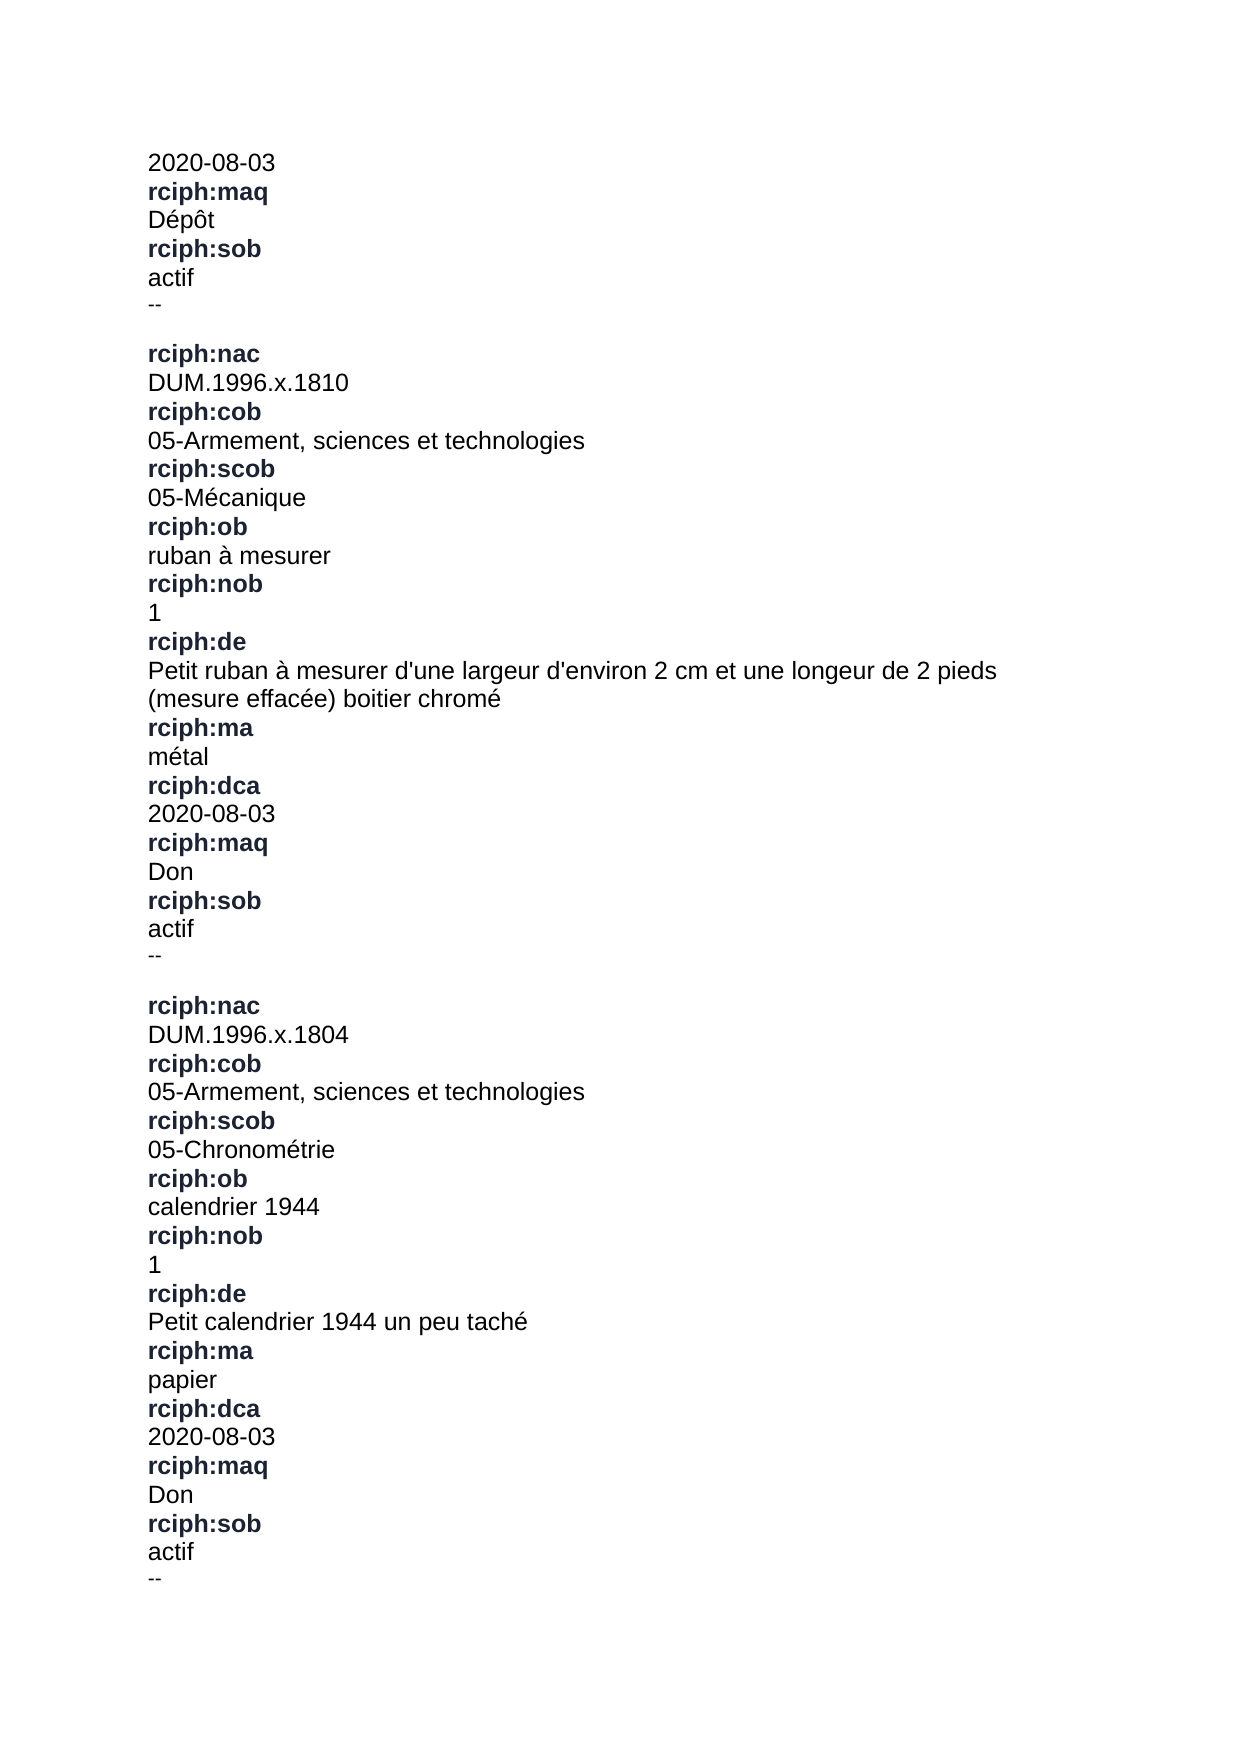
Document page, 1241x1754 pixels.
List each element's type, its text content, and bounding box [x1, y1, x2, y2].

text papier [148, 1365, 1092, 1393]
text rciph:de [148, 1278, 1092, 1307]
text rciph:maq [148, 1451, 1092, 1480]
text métal [148, 742, 1092, 771]
text -- [148, 291, 1092, 315]
text rciph:cob [148, 1048, 1092, 1077]
text actif [148, 263, 1092, 291]
text rciph:scob [148, 454, 1092, 483]
text Petit calendrier 1944 un peu taché [148, 1307, 1092, 1336]
text rciph:de [148, 627, 1092, 656]
text rciph:ob [148, 512, 1092, 541]
text Petit ruban à mesurer d'une largeur d'environ 2 cm et une longeur de 2 pieds (mesure effacée) boitier chromé [148, 656, 1092, 713]
text calendrier 1944 [148, 1192, 1092, 1221]
text rciph:ma [148, 713, 1092, 742]
text rciph:dca [148, 1393, 1092, 1422]
text rciph:maq [148, 828, 1092, 857]
text rciph:nob [148, 1221, 1092, 1250]
text actif [148, 1537, 1092, 1566]
text 1 [148, 1250, 1092, 1278]
text rciph:ob [148, 1163, 1092, 1192]
text 2020-08-03 [148, 1422, 1092, 1451]
text 05-Chronométrie [148, 1135, 1092, 1163]
text rciph:sob [148, 234, 1092, 263]
text Don [148, 1480, 1092, 1508]
text 2020-08-03 [148, 799, 1092, 828]
text rciph:scob [148, 1106, 1092, 1135]
text -- [148, 943, 1092, 967]
text 2020-08-03 [148, 148, 1092, 176]
text 05-Armement, sciences et technologies [148, 426, 1092, 454]
text rciph:sob [148, 886, 1092, 914]
text 05-Armement, sciences et technologies [148, 1077, 1092, 1106]
text rciph:sob [148, 1508, 1092, 1537]
text rciph:ma [148, 1336, 1092, 1365]
text 05-Mécanique [148, 483, 1092, 512]
text rciph:dca [148, 771, 1092, 799]
text -- [148, 1566, 1092, 1590]
text rciph:nac [148, 991, 1092, 1020]
text DUM.1996.x.1804 [148, 1020, 1092, 1048]
text 1 [148, 598, 1092, 627]
text rciph:maq [148, 176, 1092, 205]
text actif [148, 914, 1092, 943]
text rciph:cob [148, 397, 1092, 426]
text Don [148, 857, 1092, 886]
text rciph:nac [148, 339, 1092, 368]
text Dépôt [148, 205, 1092, 234]
text DUM.1996.x.1810 [148, 368, 1092, 397]
text ruban à mesurer [148, 541, 1092, 569]
text rciph:nob [148, 569, 1092, 598]
